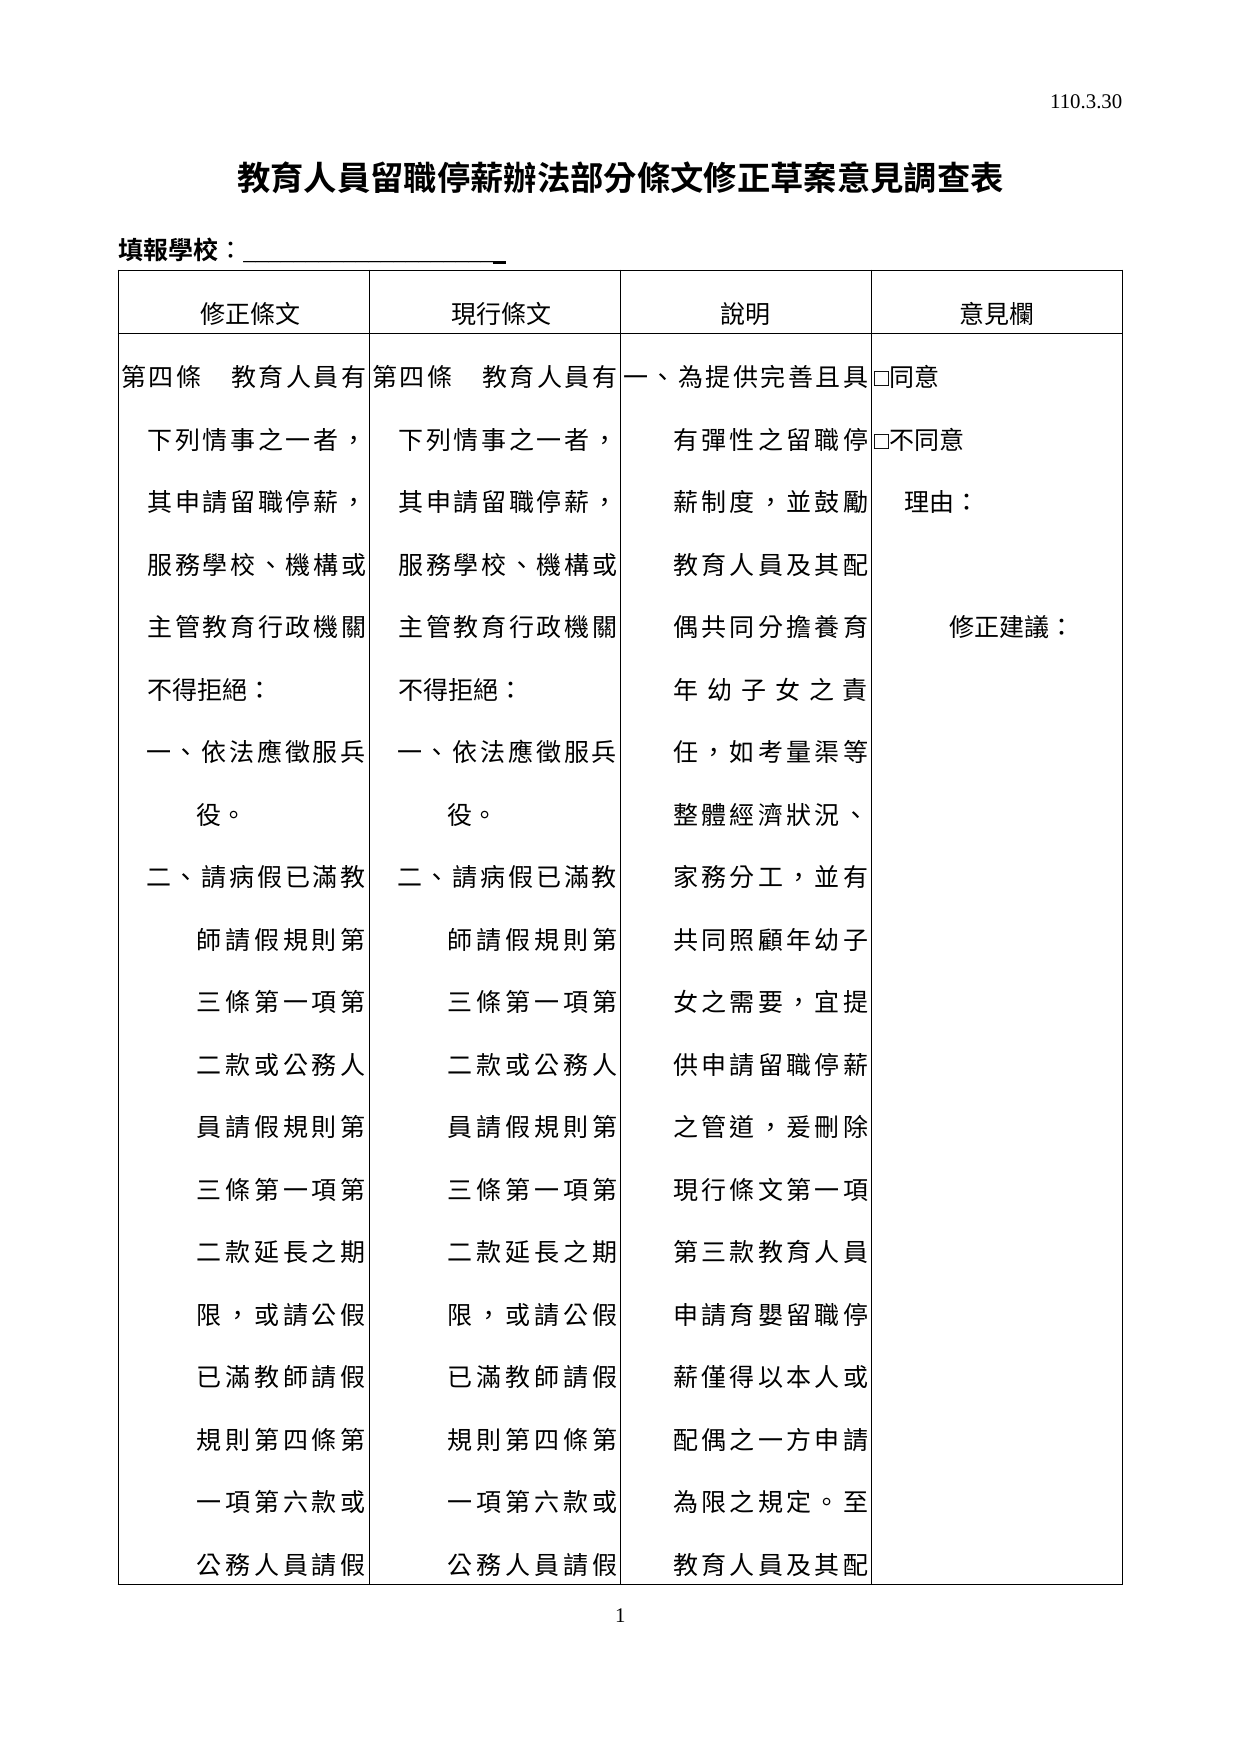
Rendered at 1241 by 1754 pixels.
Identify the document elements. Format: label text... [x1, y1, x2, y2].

table_header 說明 [621, 271, 871, 333]
table_cell □同意 □不同意 理由： 修正建議： [872, 334, 1122, 1584]
table_header 現行條文 [370, 271, 620, 333]
table_cell 第四條 教育人員有下列情事之一者，其申請留職停薪，服務學校、機構或主管教育行政機關不得拒絕： 一、依法應徵服兵役。 二、請病假已滿教師請假規則第三條第一項第二款或公務人員請假規則第三條第一項第二款延長之期限，或請公假已滿教師請假規則第四條第一項第六款或公務人員請假 [370, 334, 620, 1584]
table_header 修正條文 [119, 271, 369, 333]
text 教育人員留職停薪辦法部分條文修正草案意見調查表 [118, 151, 1122, 201]
table_cell 一、為提供完善且具有彈性之留職停薪制度，並鼓勵教育人員及其配偶共同分擔養育年幼子女之責任，如考量渠等整體經濟狀況、家務分工，並有共同照顧年幼子女之需要，宜提供申請留職停薪之管道，爰刪除現行條文第一項第三款教育人員申請育嬰留職停薪僅得以本人或配偶之一方申請為限之規定。至教育人員及其配 [621, 334, 871, 1584]
text 填報學校：____________________ [118, 219, 1122, 269]
table_header 意見欄 [872, 271, 1122, 333]
table_cell 第四條 教育人員有下列情事之一者，其申請留職停薪，服務學校、機構或主管教育行政機關不得拒絕： 一、依法應徵服兵役。 二、請病假已滿教師請假規則第三條第一項第二款或公務人員請假規則第三條第一項第二款延長之期限，或請公假已滿教師請假規則第四條第一項第六款或公務人員請假 [119, 334, 369, 1584]
